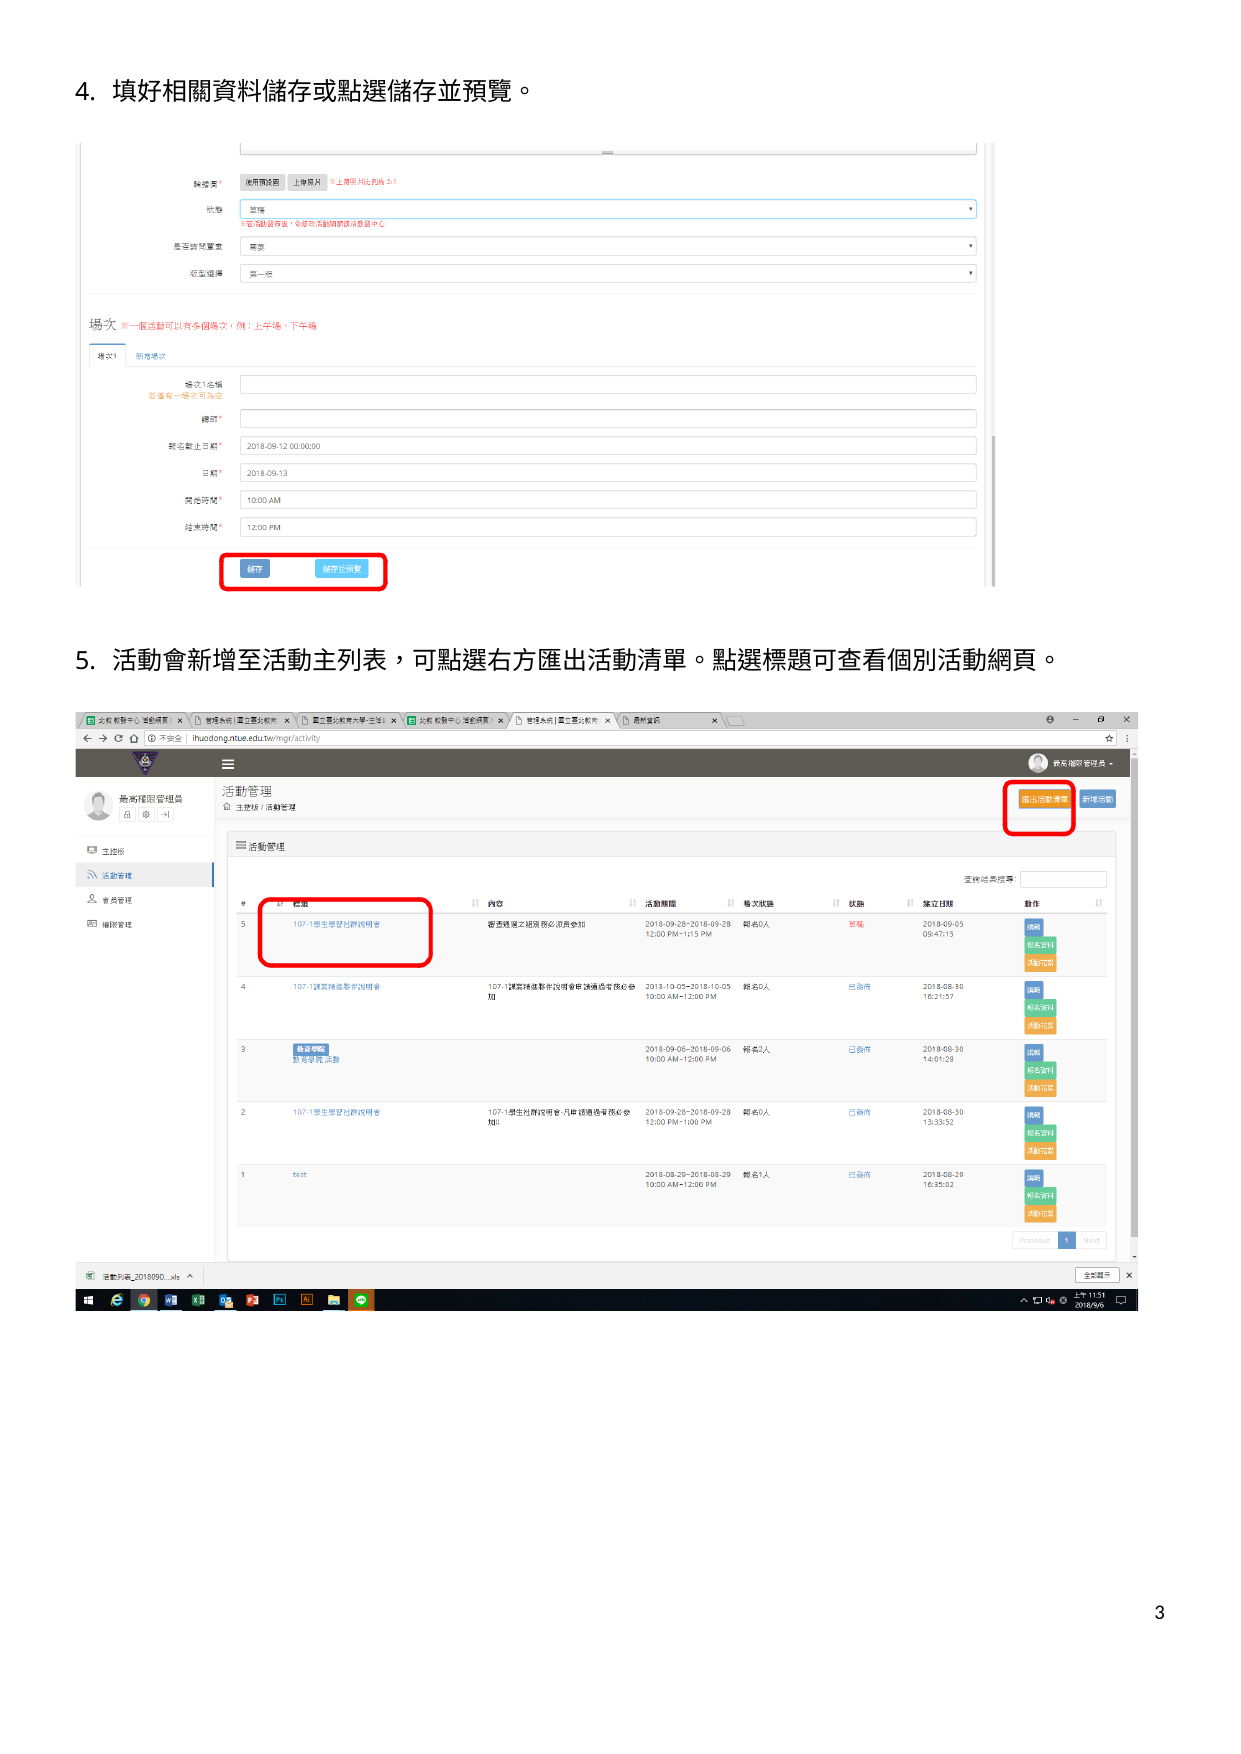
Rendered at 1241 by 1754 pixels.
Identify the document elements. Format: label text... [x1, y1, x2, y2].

picture [75, 712, 1139, 1311]
text 3 [75, 1599, 1164, 1625]
list 活動會新增至活動主列表，可點選右方匯出活動清單。點選標題可查看個別活動網頁。 [75, 645, 1164, 675]
picture [75, 143, 996, 598]
list 填好相關資料儲存或點選儲存並預覽。 [75, 76, 1164, 106]
